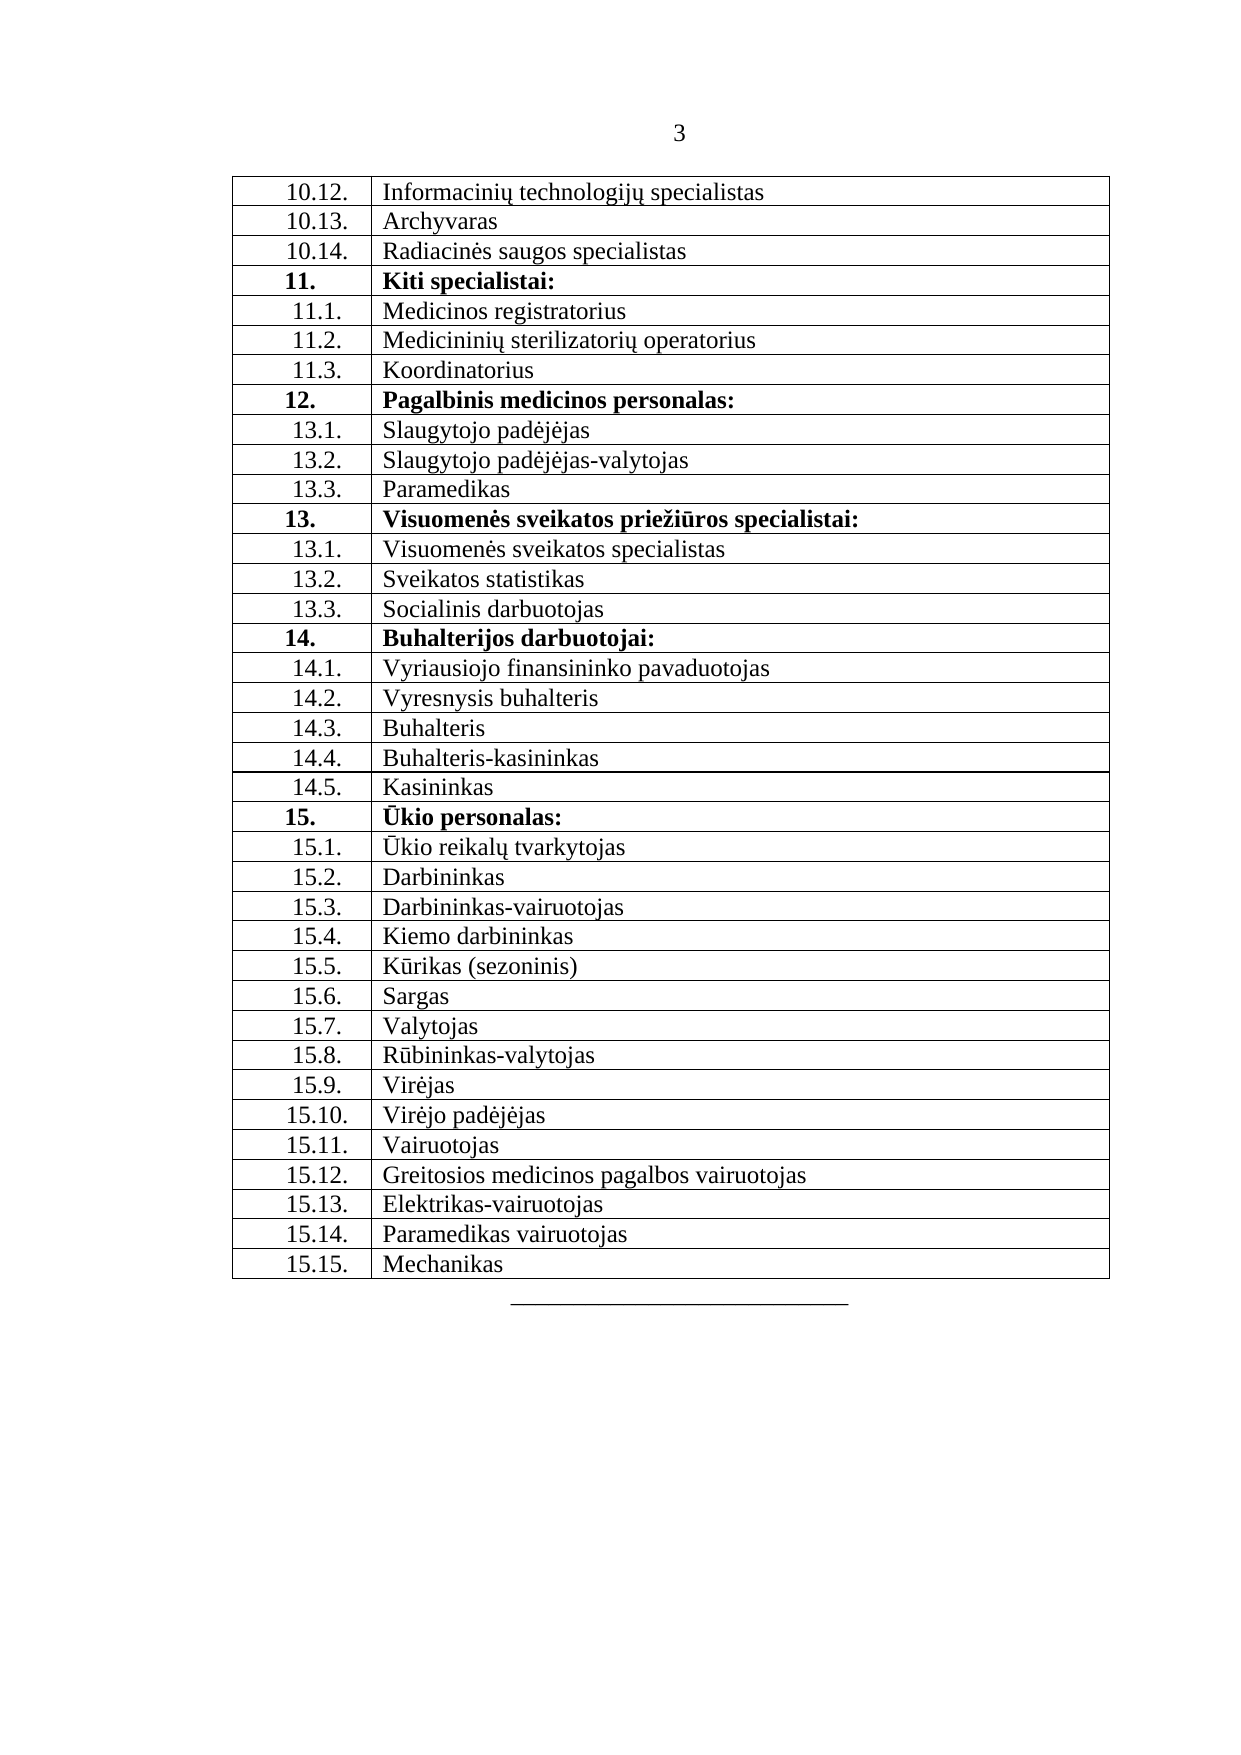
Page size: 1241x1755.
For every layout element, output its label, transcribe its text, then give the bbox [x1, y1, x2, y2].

table_cell Visuomenės sveikatos specialistas [372, 534, 1109, 563]
table_cell Sveikatos statistikas [372, 564, 1109, 593]
table_cell 13.2. [233, 445, 371, 473]
table_cell Kiti specialistai: [372, 266, 1109, 295]
table_cell 13.1. [233, 415, 371, 444]
table_cell Virėjo padėjėjas [372, 1100, 1109, 1129]
table_cell 15.6. [233, 981, 371, 1010]
table_cell 15.10. [233, 1100, 371, 1129]
table_cell Socialinis darbuotojas [372, 594, 1109, 622]
table_cell 14.5. [233, 773, 371, 801]
table_cell Greitosios medicinos pagalbos vairuotojas [372, 1160, 1109, 1188]
table_cell Medicinos registratorius [372, 296, 1109, 324]
table_cell 15. [233, 802, 371, 831]
table_cell 14. [233, 624, 371, 652]
table_cell 14.4. [233, 743, 371, 771]
table_cell Elektrikas-vairuotojas [372, 1190, 1109, 1218]
table_cell Buhalteris [372, 713, 1109, 742]
table_cell 13.1. [233, 534, 371, 563]
table_cell Vyresnysis buhalteris [372, 683, 1109, 712]
table_cell Buhalteris-kasininkas [372, 743, 1109, 771]
table_cell Sargas [372, 981, 1109, 1010]
table_cell Slaugytojo padėjėjas [372, 415, 1109, 444]
table_cell 13.3. [233, 475, 371, 503]
table_cell 15.12. [233, 1160, 371, 1188]
table_cell Visuomenės sveikatos priežiūros specialistai: [372, 504, 1109, 533]
table_cell Valytojas [372, 1011, 1109, 1039]
table_cell 10.13. [233, 206, 371, 235]
table_cell 15.13. [233, 1190, 371, 1218]
table_cell Mechanikas [372, 1249, 1109, 1278]
table_cell Archyvaras [372, 206, 1109, 235]
table_cell Ūkio personalas: [372, 802, 1109, 831]
table_cell Radiacinės saugos specialistas [372, 236, 1109, 265]
table_cell 10.14. [233, 236, 371, 265]
table_cell 12. [233, 385, 371, 414]
table_cell 11. [233, 266, 371, 295]
table_cell Darbininkas-vairuotojas [372, 892, 1109, 920]
table_cell 11.1. [233, 296, 371, 324]
table_cell Vyriausiojo finansininko pavaduotojas [372, 653, 1109, 682]
text ___________________________ [177, 1279, 1181, 1308]
table_cell Kūrikas (sezoninis) [372, 951, 1109, 980]
table_cell Paramedikas vairuotojas [372, 1219, 1109, 1248]
table_cell 10.12. [233, 177, 371, 205]
table_cell Kasininkas [372, 773, 1109, 801]
table_cell Pagalbinis medicinos personalas: [372, 385, 1109, 414]
table_cell 14.2. [233, 683, 371, 712]
table_cell 15.1. [233, 832, 371, 861]
table_cell 15.7. [233, 1011, 371, 1039]
table_cell Darbininkas [372, 862, 1109, 891]
table_cell 11.2. [233, 326, 371, 354]
table_cell 15.15. [233, 1249, 371, 1278]
table_cell 13.2. [233, 564, 371, 593]
table_cell Medicininių sterilizatorių operatorius [372, 326, 1109, 354]
table_cell Slaugytojo padėjėjas-valytojas [372, 445, 1109, 473]
table_cell Informacinių technologijų specialistas [372, 177, 1109, 205]
table_cell 15.11. [233, 1130, 371, 1159]
table_cell 15.3. [233, 892, 371, 920]
table_cell 14.3. [233, 713, 371, 742]
table_cell 15.14. [233, 1219, 371, 1248]
table_cell Vairuotojas [372, 1130, 1109, 1159]
table_cell Paramedikas [372, 475, 1109, 503]
table_cell 13. [233, 504, 371, 533]
table_cell Ūkio reikalų tvarkytojas [372, 832, 1109, 861]
table_cell 15.2. [233, 862, 371, 891]
table_cell 15.5. [233, 951, 371, 980]
table_cell 11.3. [233, 355, 371, 384]
table_cell Buhalterijos darbuotojai: [372, 624, 1109, 652]
table_cell 13.3. [233, 594, 371, 622]
table_cell Rūbininkas-valytojas [372, 1041, 1109, 1069]
table_cell Virėjas [372, 1070, 1109, 1099]
table_cell Koordinatorius [372, 355, 1109, 384]
table_cell Kiemo darbininkas [372, 921, 1109, 950]
table_cell 15.9. [233, 1070, 371, 1099]
table_cell 14.1. [233, 653, 371, 682]
table_cell 15.4. [233, 921, 371, 950]
table_cell 15.8. [233, 1041, 371, 1069]
